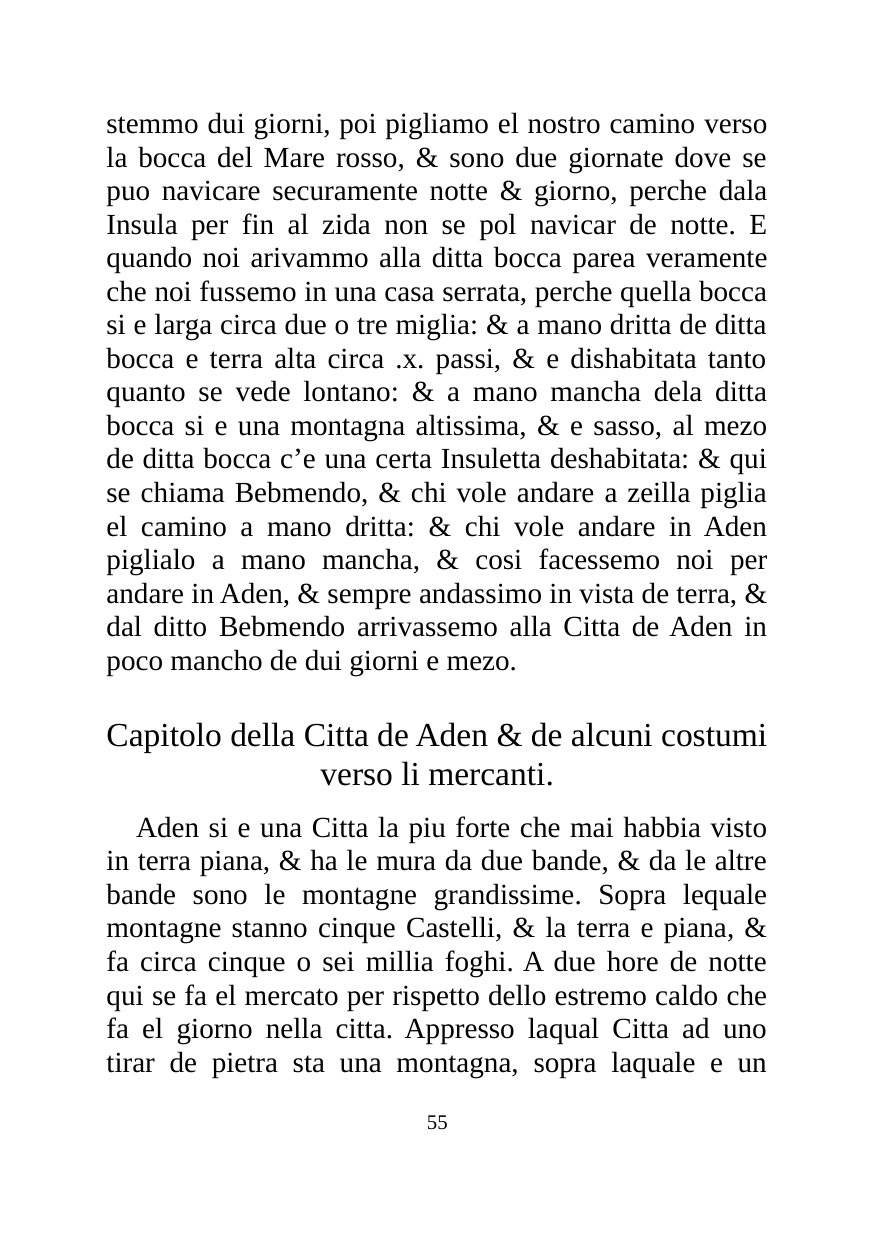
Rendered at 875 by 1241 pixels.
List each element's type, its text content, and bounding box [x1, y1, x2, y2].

subtitle Capitolo della Citta de Aden & de alcuni costumi verso li mercanti. [106, 715, 768, 792]
text stemmo dui giorni, poi pigliamo el nostro camino verso la bocca del Mare rosso, & sono due giornate dove se puo navicare securamente notte & giorno, perche dala Insula per fin al zida non se pol navicar de notte. E quando noi arivammo alla ditta bocca parea veramente che noi fussemo in una casa serrata, perche quella bocca si e larga circa due o tre miglia: & a mano dritta de ditta bocca e terra alta circa .x. passi, & e dishabitata tanto quanto se vede lontano: & a mano mancha dela ditta bocca si e una montagna altissima, & e sasso, al mezo de ditta bocca c’e una certa Insuletta deshabitata: & qui se chiama Bebmendo, & chi vole andare a zeilla piglia el camino a mano dritta: & chi vole andare in Aden piglialo a mano mancha, & cosi facessemo noi per andare in Aden, & sempre andassimo in vista de terra, & dal ditto Bebmendo arrivassemo alla Citta de Aden in poco mancho de dui giorni e mezo. [106, 106, 768, 676]
text Aden si e una Citta la piu forte che mai habbia visto in terra piana, & ha le mura da due bande, & da le altre bande sono le montagne grandissime. Sopra lequale montagne stanno cinque Castelli, & la terra e piana, & fa circa cinque o sei millia foghi. A due hore de notte qui se fa el mercato per rispetto dello estremo caldo che fa el giorno nella citta. Appresso laqual Citta ad uno tirar de pietra sta una montagna, sopra laquale e un [106, 810, 768, 1078]
